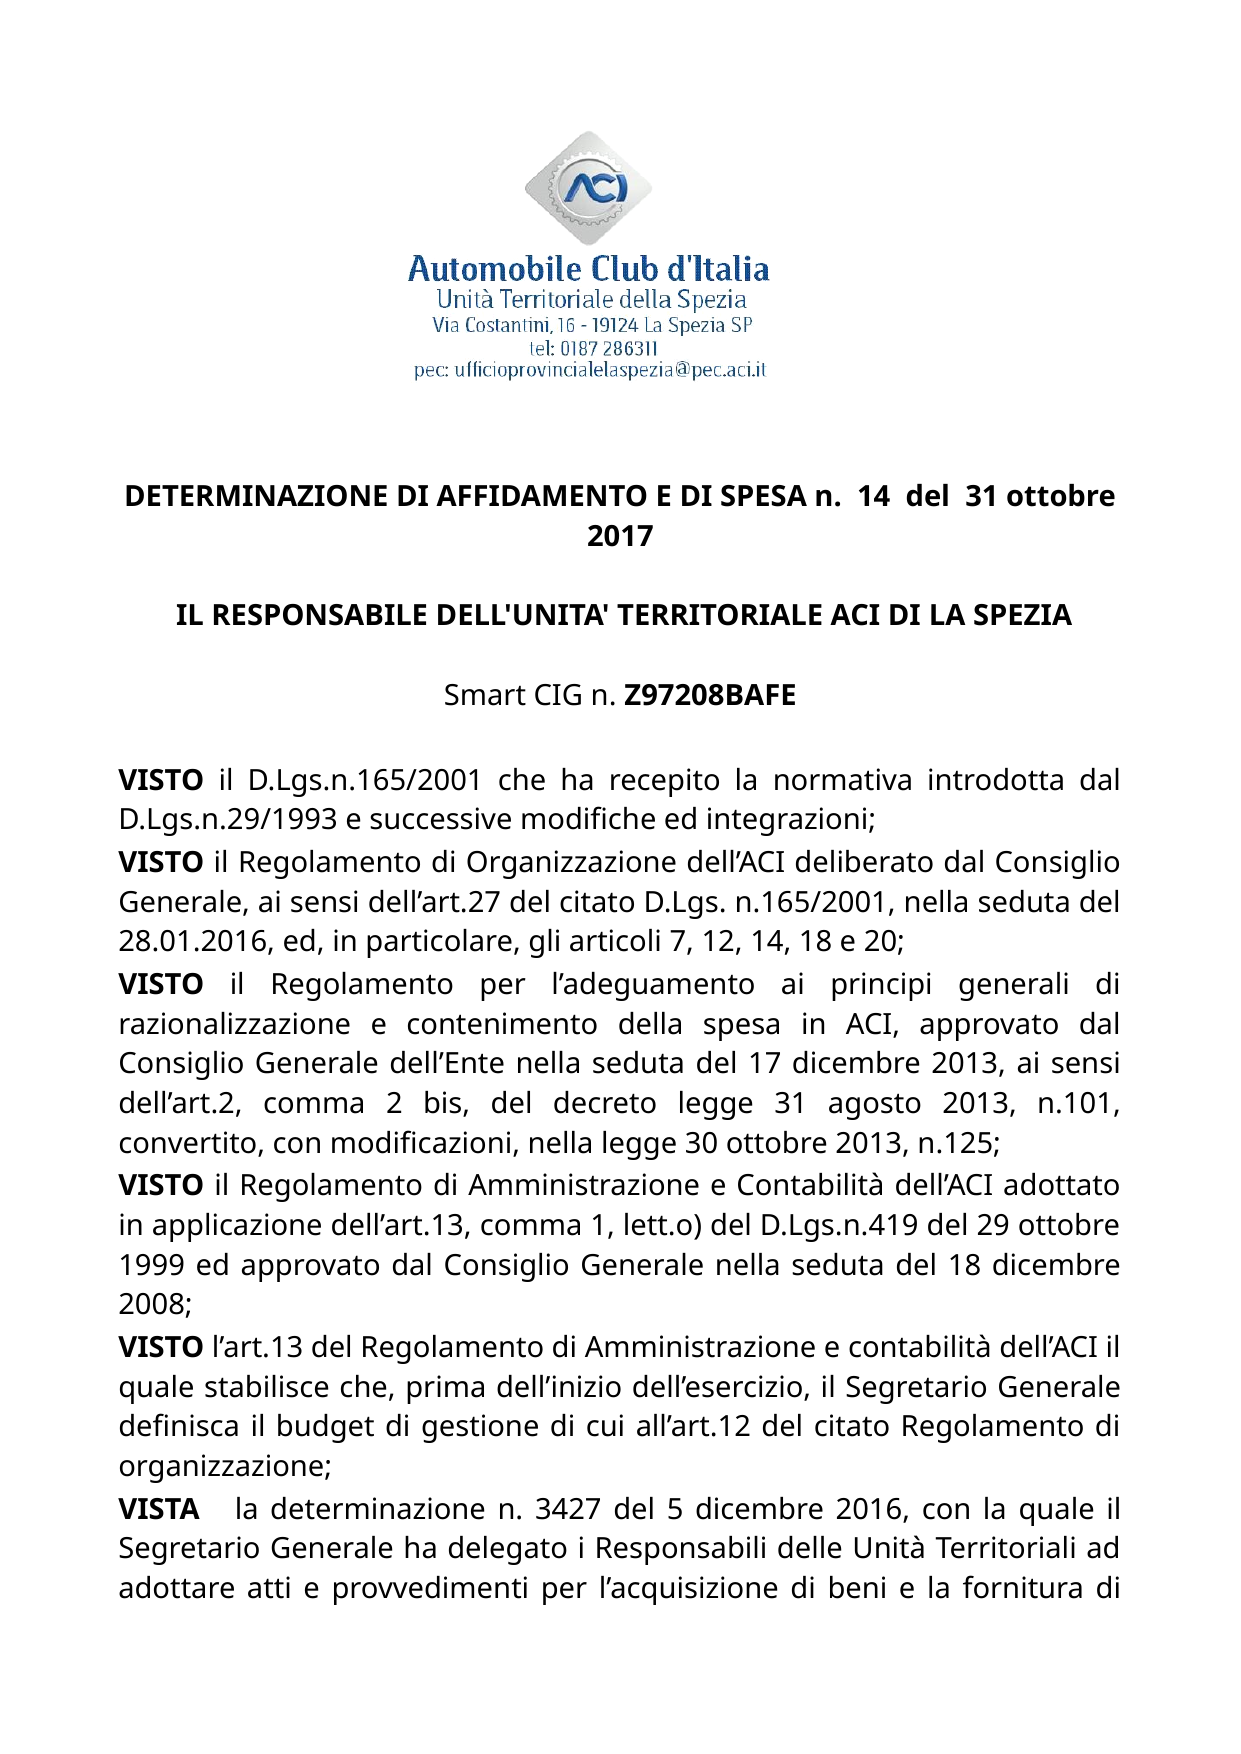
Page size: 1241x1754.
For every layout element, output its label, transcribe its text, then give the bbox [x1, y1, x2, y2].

text VISTO l’art.13 del Regolamento di Amministrazione e contabilità dell’ACI il quale stabilisce che, prima dell’inizio dell’esercizio, il Segretario Generale definisca il budget di gestione di cui all’art.12 del citato Regolamento di organizzazione; [118, 1326, 1122, 1485]
text VISTA la determinazione n. 3427 del 5 dicembre 2016, con la quale il Segretario Generale ha delegato i Responsabili delle Unità Territoriali ad adottare atti e provvedimenti per l’acquisizione di beni e la fornitura di [118, 1488, 1122, 1607]
text VISTO il Regolamento di Organizzazione dell’ACI deliberato dal Consiglio Generale, ai sensi dell’art.27 del citato D.Lgs. n.165/2001, nella seduta del 28.01.2016, ed, in particolare, gli articoli 7, 12, 14, 18 e 20; [118, 841, 1122, 960]
text Smart CIG n. Z97208BAFE [118, 674, 1122, 713]
text IL RESPONSABILE DELL'UNITA' TERRITORIALE ACI DI LA SPEZIA [118, 594, 1122, 634]
text VISTO il D.Lgs.n.165/2001 che ha recepito la normativa introdotta dal D.Lgs.n.29/1993 e successive modifiche ed integrazioni; [118, 759, 1122, 838]
picture [403, 128, 775, 384]
text VISTO il Regolamento per l’adeguamento ai principi generali di razionalizzazione e contenimento della spesa in ACI, approvato dal Consiglio Generale dell’Ente nella seduta del 17 dicembre 2013, ai sensi dell’art.2, comma 2 bis, del decreto legge 31 agosto 2013, n.101, convertito, con modificazioni, nella legge 30 ottobre 2013, n.125; [118, 963, 1122, 1162]
text DETERMINAZIONE DI AFFIDAMENTO E DI SPESA n. 14 del 31 ottobre 2017 [118, 475, 1122, 555]
text VISTO il Regolamento di Amministrazione e Contabilità dell’ACI adottato in applicazione dell’art.13, comma 1, lett.o) del D.Lgs.n.419 del 29 ottobre 1999 ed approvato dal Consiglio Generale nella seduta del 18 dicembre 2008; [118, 1164, 1122, 1323]
